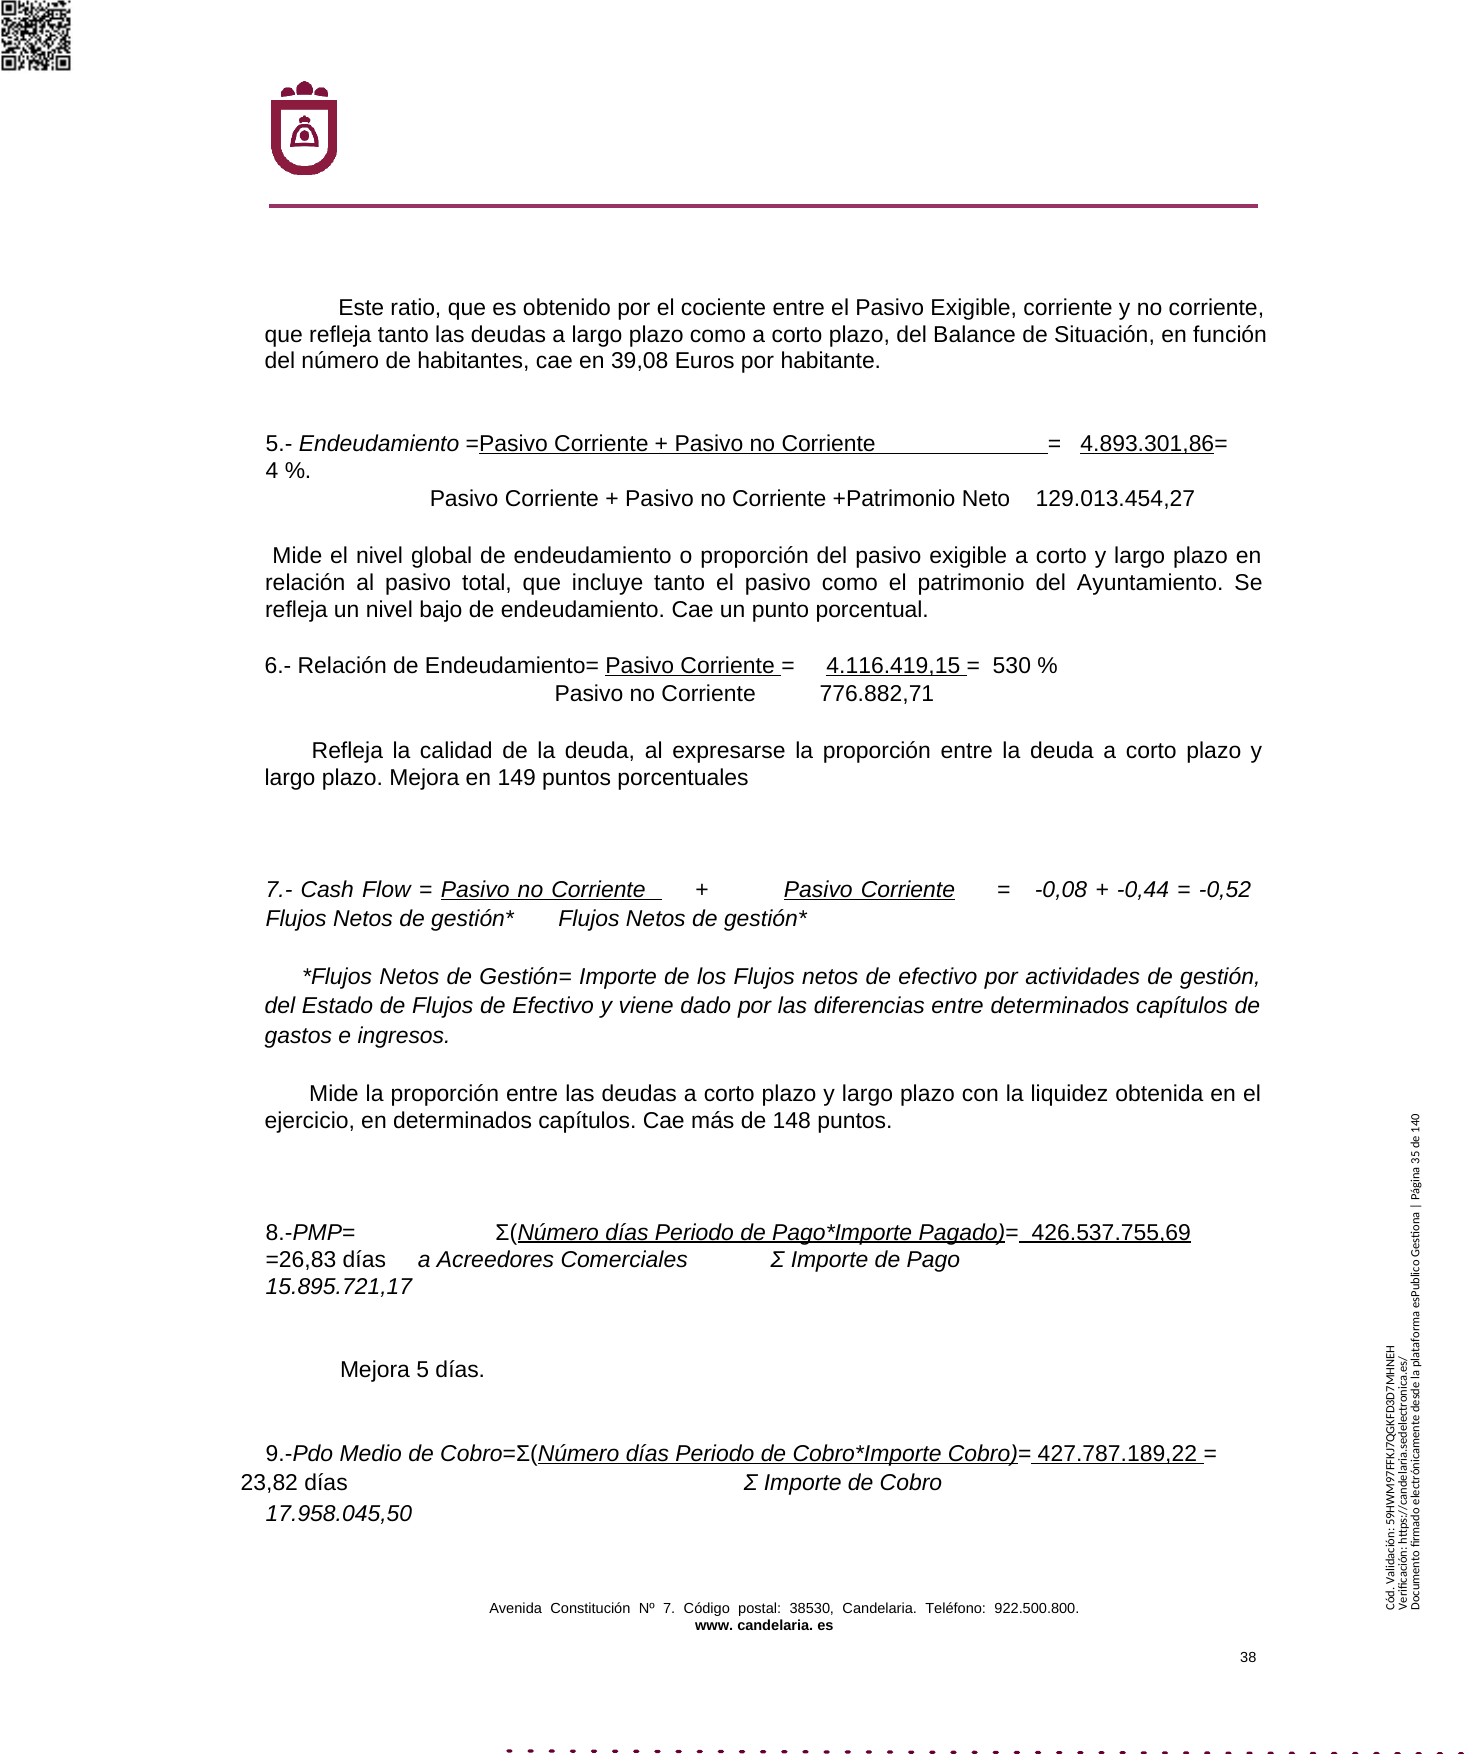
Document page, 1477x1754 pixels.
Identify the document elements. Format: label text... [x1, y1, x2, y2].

text Mide el nivel global de endeudamiento o proporción del pasivo exigible a corto y largo plazo en relación al pasivo total, que incluye tanto el pasivo como el patrimonio del Ayuntamiento. Se refleja un nivel bajo de endeudamiento. Cae un punto porcentual. [264, 542, 1263, 622]
text 6.- Relación de Endeudamiento= Pasivo Corriente = 4.116.419,15 = 530 % [264, 652, 1263, 678]
text Refleja la calidad de la deuda, al expresarse la proporción entre la deuda a corto plazo y largo plazo. Mejora en 149 puntos porcentuales [264, 737, 1263, 790]
text Este ratio, que es obtenido por el cociente entre el Pasivo Exigible, corriente y no corriente, que refleja tanto las deudas a largo plazo como a corto plazo, del Balance de Situación, en función del número de habitantes, cae en 39,08 Euros por habitante. [264, 294, 1278, 373]
text *Flujos Netos de Gestión= Importe de los Flujos netos de efectivo por actividades de gestión, del Estado de Flujos de Efectivo y viene dado por las diferencias entre determinados capítulos de gastos e ingresos. [264, 963, 1263, 1048]
text Mide la proporción entre las deudas a corto plazo y largo plazo con la liquidez obtenida en el ejercicio, en determinados capítulos. Cae más de 148 puntos. [264, 1079, 1263, 1133]
text Pasivo Corriente + Pasivo no Corriente +Patrimonio Neto 129.013.454,27 [236, 484, 1283, 512]
text 5.- Endeudamiento =Pasivo Corriente + Pasivo no Corriente = 4.893.301,86= 4 %. [265, 430, 1238, 483]
text 9.-Pdo Medio de Cobro=Ʃ(Número días Periodo de Cobro*Importe Cobro)= 427.787.189,22 = [265, 1440, 1283, 1466]
text Pasivo no Corriente 776.882,71 [236, 679, 1283, 707]
text 17.958.045,50 [265, 1499, 1263, 1526]
text 7.- Cash Flow = Pasivo no Corriente + Pasivo Corriente = -0,08 + -0,44 = -0,52 Flujos Netos de gestión* Flujos Netos de gestión* [265, 876, 1254, 932]
text 8.-PMP= Ʃ(Número días Periodo de Pago*Importe Pagado)= 426.537.755,69 =26,83 días a Acreedores Comerciales Ʃ Importe de Pago 15.895.721,17 [265, 1219, 1213, 1299]
text 23,82 días Ʃ Importe de Cobro [236, 1468, 1283, 1496]
text Mejora 5 días. [340, 1356, 1263, 1382]
